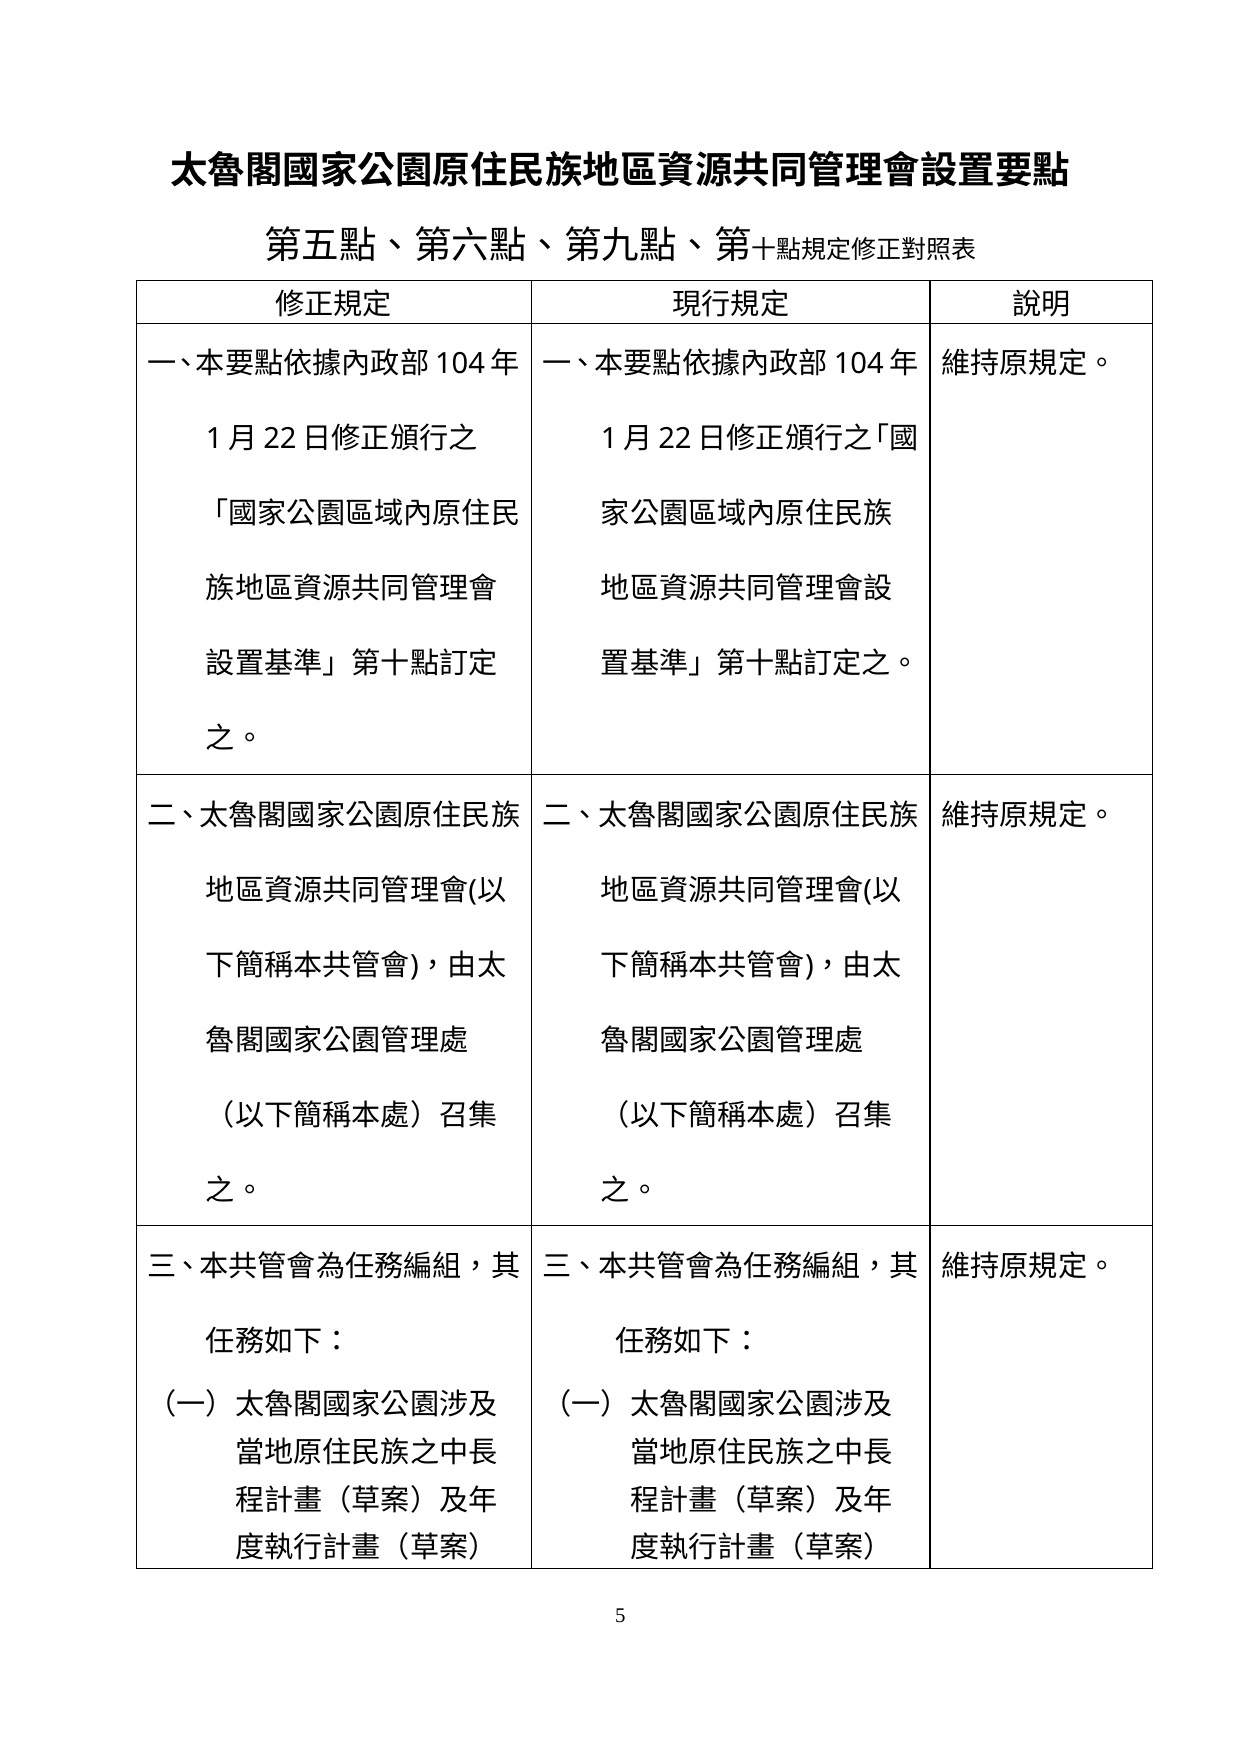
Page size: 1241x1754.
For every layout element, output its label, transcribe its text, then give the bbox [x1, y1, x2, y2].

table_cell 一、本要點依據內政部104年1月22日修正頒行之「國家公園區域內原住民族地區資源共同管理會設置基準」第十點訂定之。 [532, 324, 929, 774]
table_header 現行規定 [532, 281, 929, 323]
table_cell 一、本要點依據內政部104年1月22日修正頒行之「國家公園區域內原住民族地區資源共同管理會設置基準」第十點訂定之。 [137, 324, 531, 774]
table_cell 維持原規定。 [931, 324, 1152, 774]
table_cell 維持原規定。 [931, 775, 1152, 1225]
table_cell 三、本共管會為任務編組，其任務如下： （一）太魯閣國家公園涉及當地原住民族之中長程計畫（草案）及年度執行計畫（草案） [532, 1226, 929, 1567]
text 第五點、第六點、第九點、第十點規定修正對照表 [148, 205, 1092, 280]
table_header 說明 [931, 281, 1152, 323]
table_cell 維持原規定。 [931, 1226, 1152, 1567]
table_header 修正規定 [137, 281, 531, 323]
table_cell 二、太魯閣國家公園原住民族地區資源共同管理會(以下簡稱本共管會)，由太魯閣國家公園管理處（以下簡稱本處）召集之。 [532, 775, 929, 1225]
table_cell 三、本共管會為任務編組，其任務如下： （一）太魯閣國家公園涉及當地原住民族之中長程計畫（草案）及年度執行計畫（草案） [137, 1226, 531, 1567]
text 太魯閣國家公園原住民族地區資源共同管理會設置要點 [148, 130, 1092, 205]
table_cell 二、太魯閣國家公園原住民族地區資源共同管理會(以下簡稱本共管會)，由太魯閣國家公園管理處（以下簡稱本處）召集之。 [137, 775, 531, 1225]
